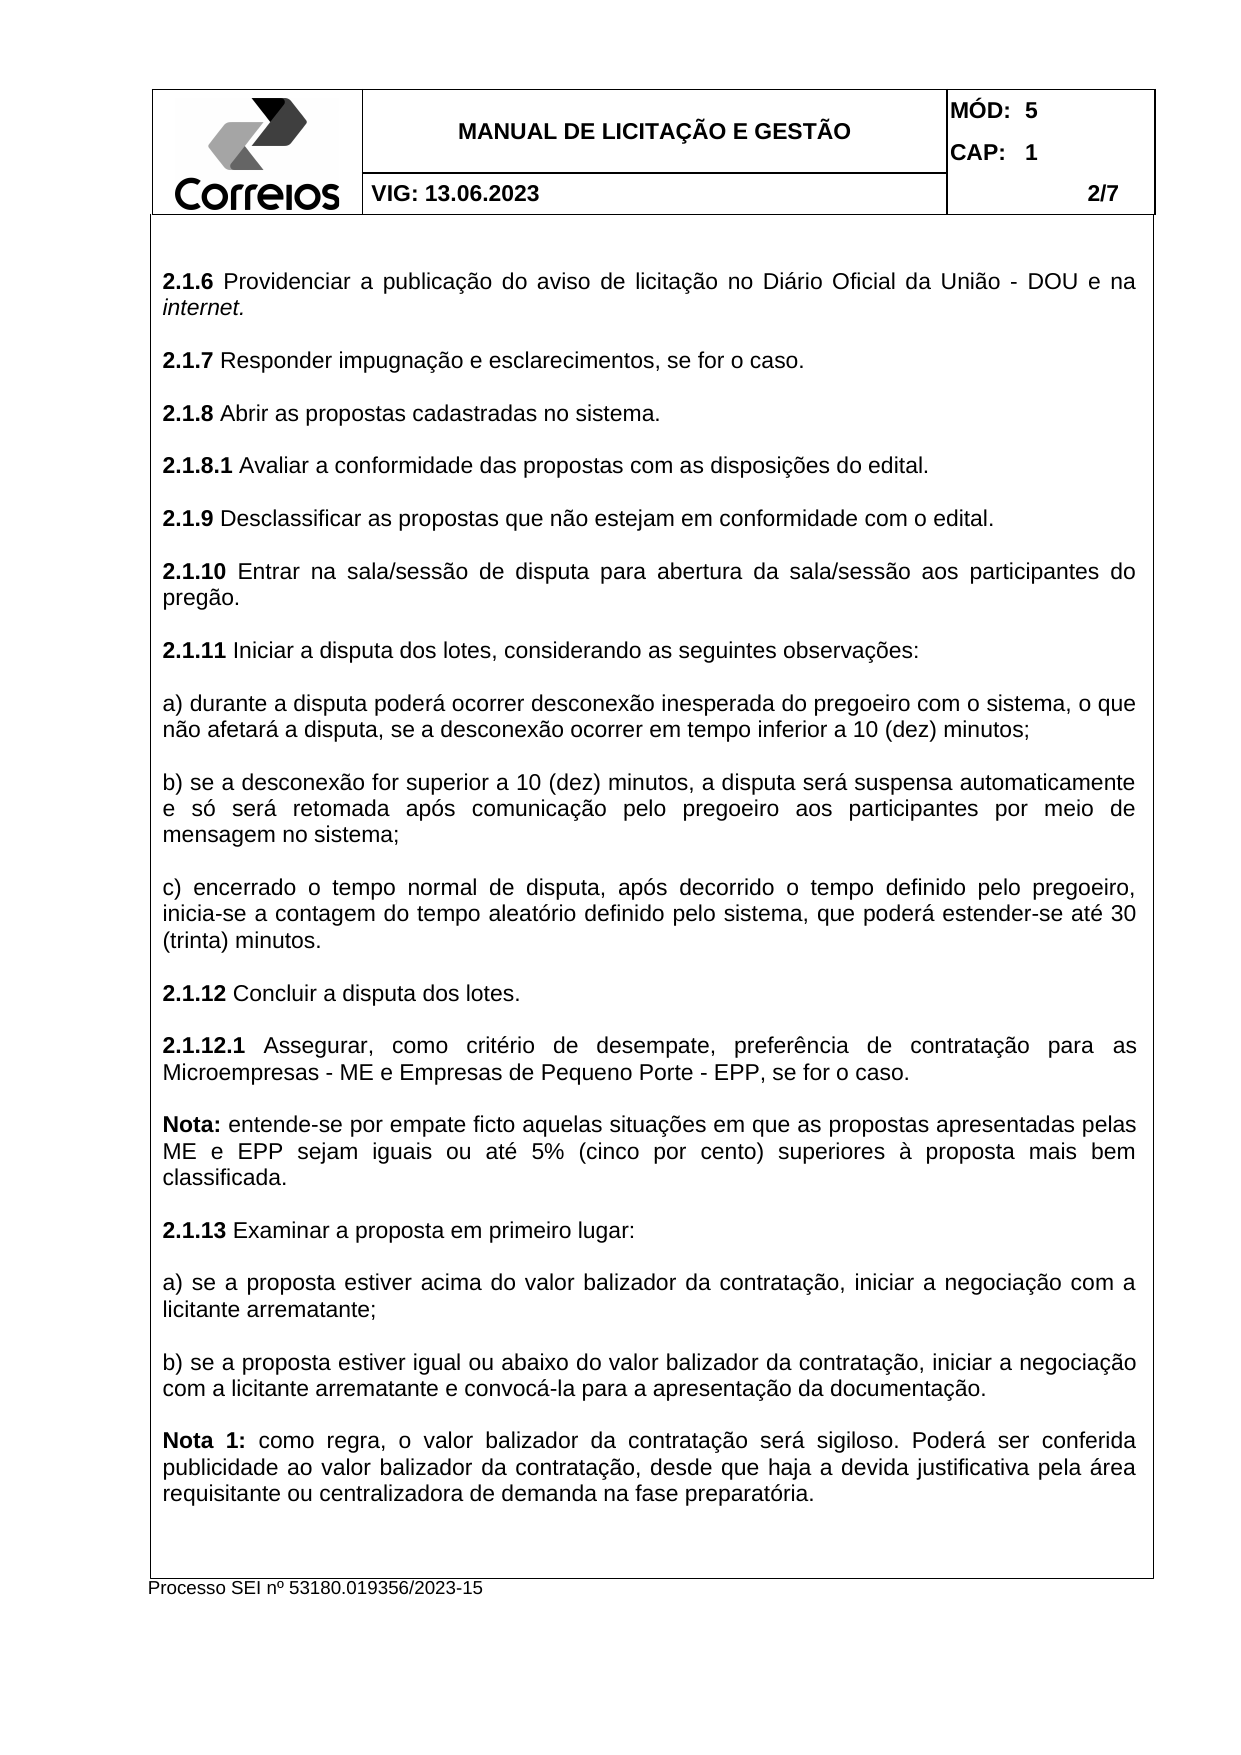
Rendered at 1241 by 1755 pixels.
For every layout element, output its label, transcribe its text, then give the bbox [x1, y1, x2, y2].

text 2.1.12.1 Assegurar, como critério de desempate, preferência de contratação para as Microempresas - ME e Empresas de Pequeno Porte - EPP, se for o caso. [162, 1032, 1137, 1085]
text 2.1.12 Concluir a disputa dos lotes. [162, 979, 1137, 1006]
text a) se a proposta estiver acima do valor balizador da contratação, iniciar a negociação com a licitante arrematante; [162, 1269, 1137, 1322]
text 2.1.11 Iniciar a disputa dos lotes, considerando as seguintes observações: [162, 637, 1137, 663]
text 2.1.13 Examinar a proposta em primeiro lugar: [162, 1217, 1137, 1243]
text 2.1.6 Providenciar a publicação do aviso de licitação no Diário Oficial da União - DOU e na internet. [162, 268, 1137, 321]
text 2.1.8 Abrir as propostas cadastradas no sistema. [162, 400, 1137, 426]
text Nota 1: como regra, o valor balizador da contratação será sigiloso. Poderá ser conferida publicidade ao valor balizador da contratação, desde que haja a devida justificativa pela área requisitante ou centralizadora de demanda na fase preparatória. [162, 1427, 1137, 1507]
text 2.1.7 Responder impugnação e esclarecimentos, se for o caso. [162, 347, 1137, 373]
text 2.1.8.1 Avaliar a conformidade das propostas com as disposições do edital. [162, 452, 1137, 479]
text a) durante a disputa poderá ocorrer desconexão inesperada do pregoeiro com o sistema, o que não afetará a disputa, se a desconexão ocorrer em tempo inferior a 10 (dez) minutos; [162, 689, 1137, 742]
text Nota: entende-se por empate ficto aquelas situações em que as propostas apresentadas pelas ME e EPP sejam iguais ou até 5% (cinco por cento) superiores à proposta mais bem classificada. [162, 1111, 1137, 1190]
text c) encerrado o tempo normal de disputa, após decorrido o tempo definido pelo pregoeiro, inicia‑se a contagem do tempo aleatório definido pelo sistema, que poderá estender-se até 30 (trinta) minutos. [162, 874, 1137, 953]
text 2.1.10 Entrar na sala/sessão de disputa para abertura da sala/sessão aos participantes do pregão. [162, 558, 1137, 611]
text 2.1.9 Desclassificar as propostas que não estejam em conformidade com o edital. [162, 505, 1137, 531]
text b) se a desconexão for superior a 10 (dez) minutos, a disputa será suspensa automaticamente e só será retomada após comunicação pelo pregoeiro aos participantes por meio de mensagem no sistema; [162, 769, 1137, 848]
text b) se a proposta estiver igual ou abaixo do valor balizador da contratação, iniciar a negociação com a licitante arrematante e convocá-la para a apresentação da documentação. [162, 1348, 1137, 1401]
